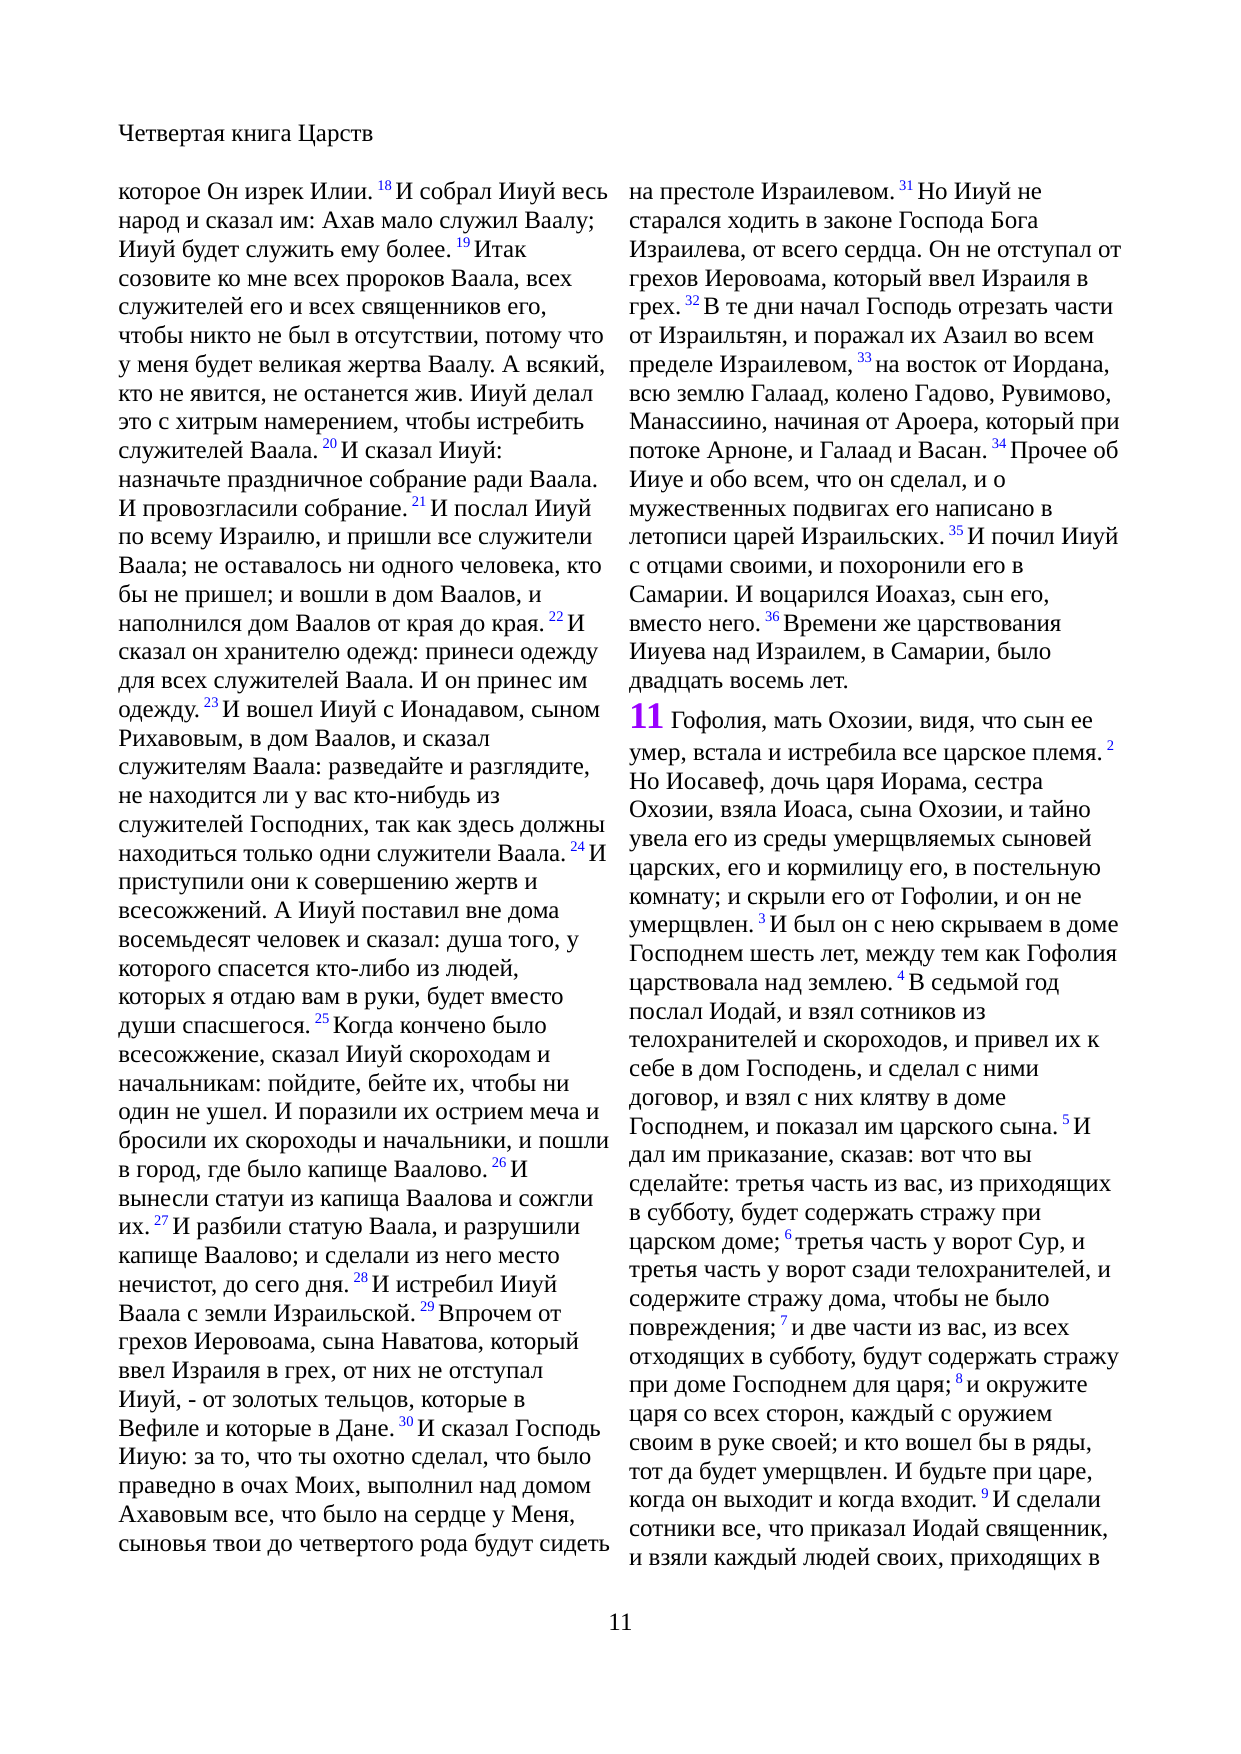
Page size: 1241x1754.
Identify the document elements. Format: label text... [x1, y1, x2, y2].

text 11 Гофолия, мать Охозии, видя, что сын ее умер, встала и истребила все царское племя. 2 Но Иосавеф, дочь царя Иорама, сестра Охозии, взяла Иоаса, сына Охозии, и тайно увела его из среды умерщвляемых сыновей царских, его и кормилицу его, в постельную комнату; и скрыли его от Гофолии, и он не умерщвлен. 3 И был он с нею скрываем в доме Господнем шесть лет, между тем как Гофолия царствовала над землею. 4 В седьмой год послал Иодай, и взял сотников из телохранителей и скороходов, и привел их к себе в дом Господень, и сделал с ними договор, и взял с них клятву в доме Господнем, и показал им царского сына. 5 И дал им приказание, сказав: вот что вы сделайте: третья часть из вас, из приходящих в субботу, будет содержать стражу при царском доме; 6 третья часть у ворот Сур, и третья часть у ворот сзади телохранителей, и содержите стражу дома, чтобы не было повреждения; 7 и две части из вас, из всех отходящих в субботу, будут содержать стражу при доме Господнем для царя; 8 и окружите царя со всех сторон, каждый с оружием своим в руке своей; и кто вошел бы в ряды, тот да будет умерщвлен. И будьте при царе, когда он выходит и когда входит. 9 И сделали сотники все, что приказал Иодай священник, и взяли каждый людей своих, приходящих в [629, 694, 1122, 1571]
text на престоле Израилевом. 31 Но Ииуй не старался ходить в законе Господа Бога Израилева, от всего сердца. Он не отступал от грехов Иеровоама, который ввел Израиля в грех. 32 В те дни начал Господь отрезать части от Израильтян, и поражал их Азаил во всем пределе Израилевом, 33 на восток от Иордана, всю землю Галаад, колено Гадово, Рувимово, Манассиино, начиная от Ароера, который при потоке Арноне, и Галаад и Васан. 34 Прочее об Ииуе и обо всем, что он сделал, и о мужественных подвигах его написано в летописи царей Израильских. 35 И почил Ииуй с отцами своими, и похоронили его в Самарии. И воцарился Иоахаз, сын его, вместо него. 36 Времени же царствования Ииуева над Израилем, в Самарии, было двадцать восемь лет. [629, 176, 1122, 694]
text которое Он изрек Илии. 18 И собрал Ииуй весь народ и сказал им: Ахав мало служил Ваалу; Ииуй будет служить ему более. 19 Итак созовите ко мне всех пророков Ваала, всех служителей его и всех священников его, чтобы никто не был в отсутствии, потому что у меня будет великая жертва Ваалу. А всякий, кто не явится, не останется жив. Ииуй делал это с хитрым намерением, чтобы истребить служителей Ваала. 20 И сказал Ииуй: назначьте праздничное собрание ради Ваала. И провозгласили собрание. 21 И послал Ииуй по всему Израилю, и пришли все служители Ваала; не оставалось ни одного человека, кто бы не пришел; и вошли в дом Ваалов, и наполнился дом Ваалов от края до края. 22 И сказал он хранителю одежд: принеси одежду для всех служителей Ваала. И он принес им одежду. 23 И вошел Ииуй с Ионадавом, сыном Рихавовым, в дом Ваалов, и сказал служителям Ваала: разведайте и разглядите, не находится ли у вас кто-нибудь из служителей Господних, так как здесь должны находиться только одни служители Ваала. 24 И приступили они к совершению жертв и всесожжений. А Ииуй поставил вне дома восемьдесят человек и сказал: душа того, у которого спасется кто-либо из людей, которых я отдаю вам в руки, будет вместо души спасшегося. 25 Когда кончено было всесожжение, сказал Ииуй скороходам и начальникам: пойдите, бейте их, чтобы ни один не ушел. И поразили их острием меча и бросили их скороходы и начальники, и пошли в город, где было капище Ваалово. 26 И вынесли статуи из капища Ваалова и сожгли их. 27 И разбили статую Ваала, и разрушили капище Ваалово; и сделали из него место нечистот, до сего дня. 28 И истребил Ииуй Ваала с земли Израильской. 29 Впрочем от грехов Иеровоама, сына Наватова, который ввел Израиля в грех, от них не отступал Ииуй, - от золотых тельцов, которые в Вефиле и которые в Дане. 30 И сказал Господь Ииую: за то, что ты охотно сделал, что было праведно в очах Моих, выполнил над домом Ахавовым все, что было на сердце у Меня, сыновья твои до четвертого рода будут сидеть [118, 176, 611, 1556]
